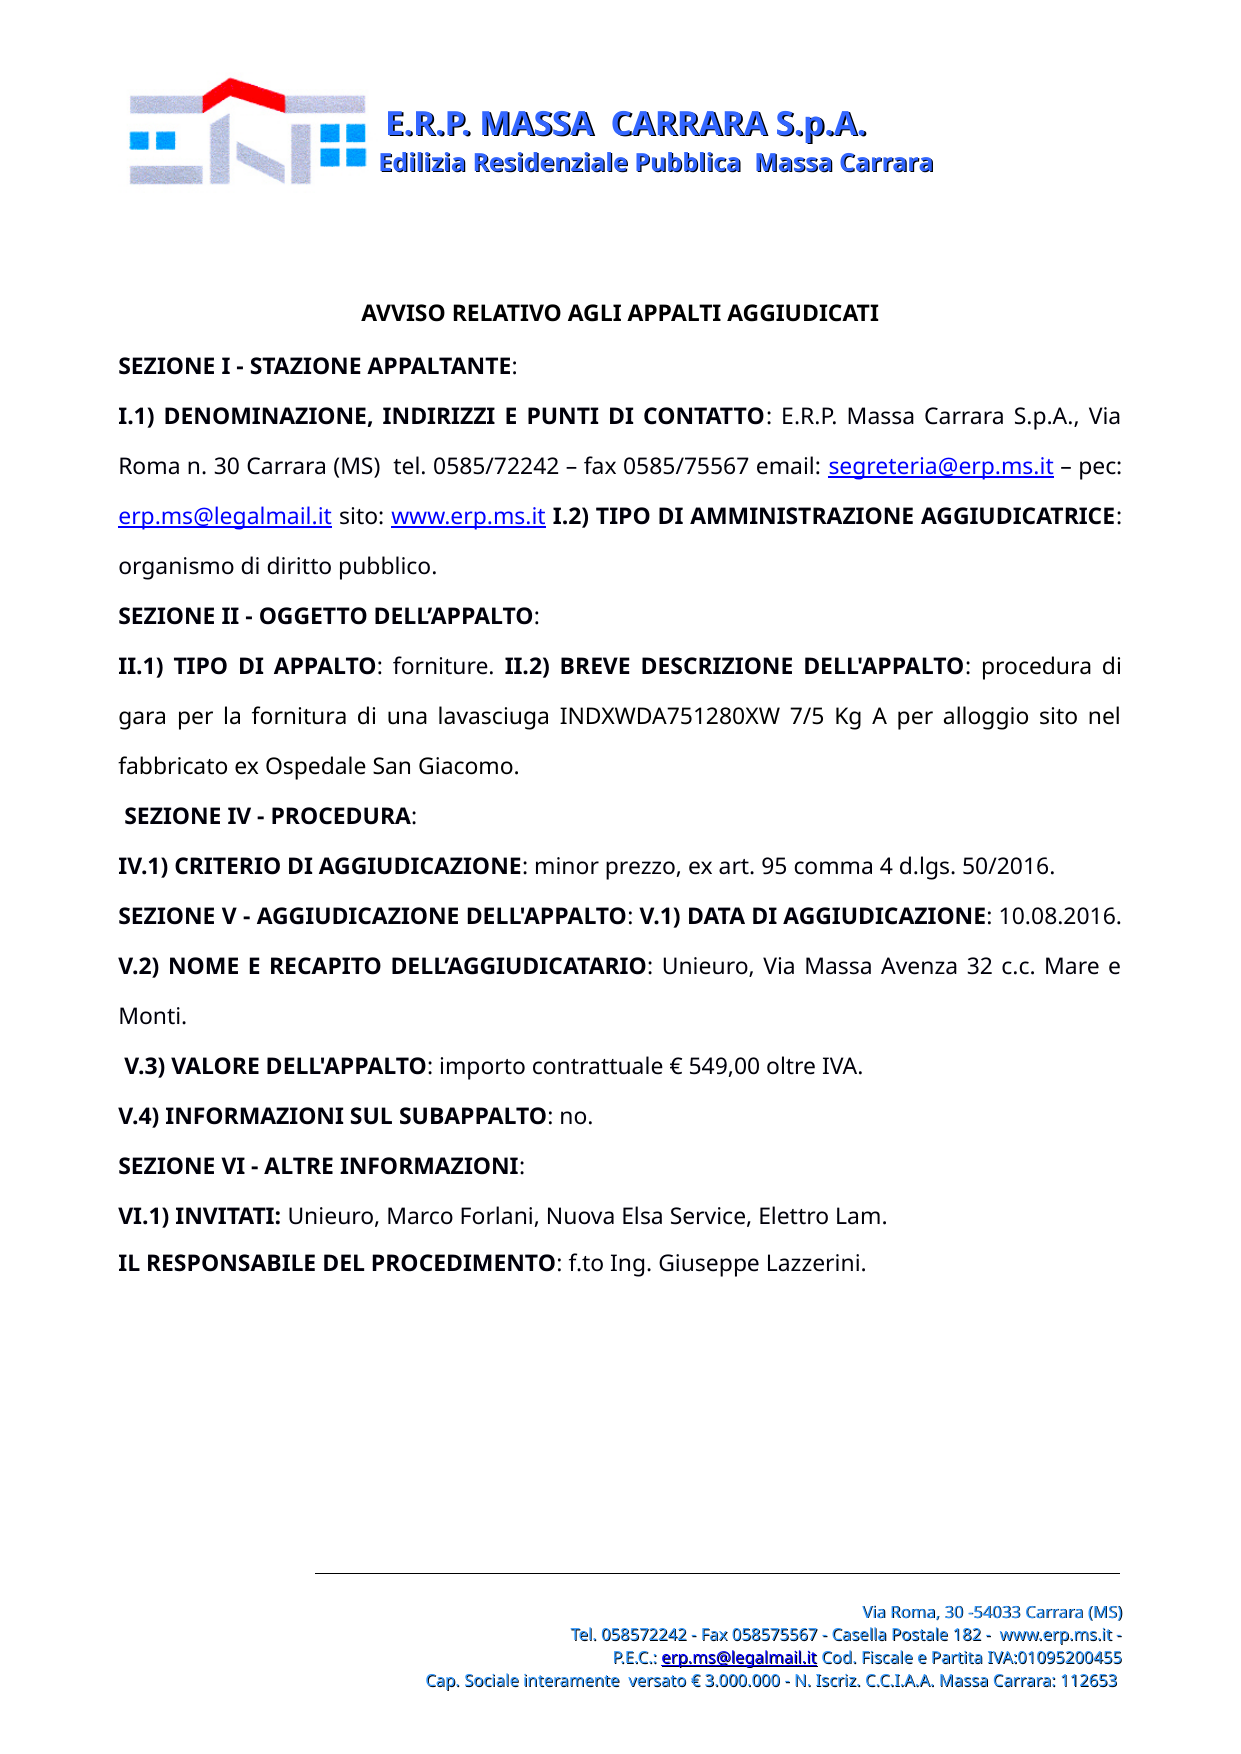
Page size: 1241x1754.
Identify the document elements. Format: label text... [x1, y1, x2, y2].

text II.1) TIPO DI APPALTO: forniture. II.2) BREVE DESCRIZIONE DELL'APPALTO: procedura di gara per la fornitura di una lavasciuga INDXWDA751280XW 7/5 Kg A per alloggio sito nel fabbricato ex Ospedale San Giacomo. [118, 631, 1122, 781]
text SEZIONE I - STAZIONE APPALTANTE: [118, 331, 1122, 381]
text SEZIONE II - OGGETTO DELL’APPALTO: [118, 581, 1122, 631]
text V.3) VALORE DELL'APPALTO: importo contrattuale € 549,00 oltre IVA. [118, 1031, 1122, 1081]
text SEZIONE V - AGGIUDICAZIONE DELL'APPALTO: V.1) DATA DI AGGIUDICAZIONE: 10.08.2016. V.2) NOME E RECAPITO DELL’AGGIUDICATARIO: Unieuro, Via Massa Avenza 32 c.c. Mare e Monti. [118, 881, 1122, 1031]
picture [118, 72, 381, 194]
text V.4) INFORMAZIONI SUL SUBAPPALTO: no. [118, 1081, 1122, 1131]
text VI.1) INVITATI: Unieuro, Marco Forlani, Nuova Elsa Service, Elettro Lam. [118, 1181, 1122, 1231]
text SEZIONE IV - PROCEDURA: [118, 781, 1122, 831]
text AVVISO RELATIVO AGLI APPALTI AGGIUDICATI [118, 281, 1122, 331]
text I.1) DENOMINAZIONE, INDIRIZZI E PUNTI DI CONTATTO: E.R.P. Massa Carrara S.p.A., Via Roma n. 30 Carrara (MS) tel. 0585/72242 – fax 0585/75567 email: segreteria@erp.ms.it – pec: erp.ms@legalmail.it sito: www.erp.ms.it I.2) TIPO DI AMMINISTRAZIONE AGGIUDICATRICE: organismo di diritto pubblico. [118, 381, 1122, 581]
text IV.1) CRITERIO DI AGGIUDICAZIONE: minor prezzo, ex art. 95 comma 4 d.lgs. 50/2016. [118, 831, 1122, 881]
text SEZIONE VI - ALTRE INFORMAZIONI: [118, 1131, 1122, 1181]
text IL RESPONSABILE DEL PROCEDIMENTO: f.to Ing. Giuseppe Lazzerini. [118, 1231, 1122, 1281]
